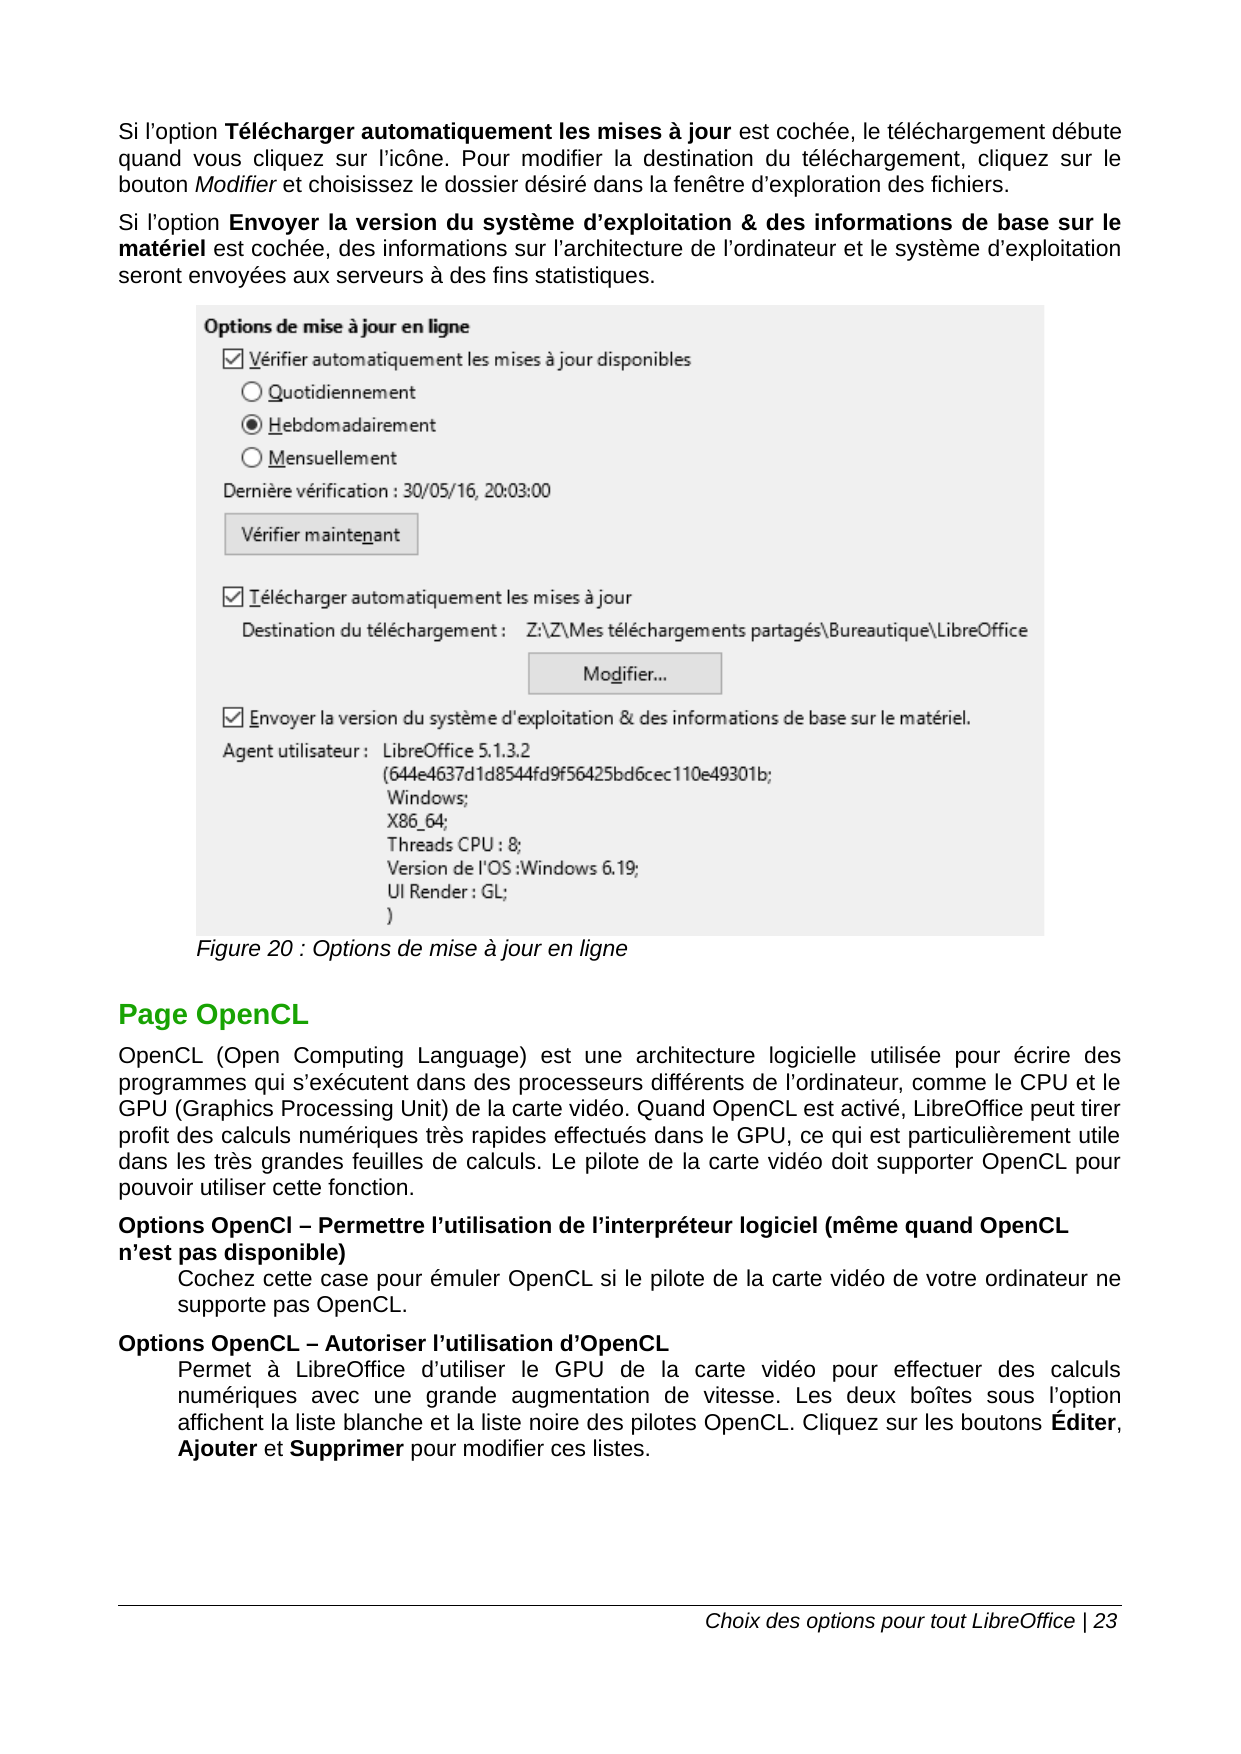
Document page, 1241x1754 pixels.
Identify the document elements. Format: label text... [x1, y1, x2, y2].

subtitle Page OpenCL [118, 997, 1122, 1031]
text Options OpenCL – Autoriser l’utilisation d’OpenCL [118, 1329, 1122, 1356]
text Cochez cette case pour émuler OpenCL si le pilote de la carte vidéo de votre ordinateur ne supporte pas OpenCL. [177, 1265, 1122, 1318]
text Figure 20 : Options de mise à jour en ligne [196, 936, 1044, 962]
text Si l’option Envoyer la version du système d’exploitation & des informations de base sur le matériel est cochée, des informations sur l’architecture de l’ordinateur et le système d’exploitation seront envoyées aux serveurs à des fins statistiques. [118, 209, 1122, 288]
picture [196, 305, 1045, 936]
text Permet à LibreOffice d’utiliser le GPU de la carte vidéo pour effectuer des calculs numériques avec une grande augmentation de vitesse. Les deux boîtes sous l’option affichent la liste blanche et la liste noire des pilotes OpenCL. Cliquez sur les boutons Éditer, Ajouter et Supprimer pour modifier ces listes. [177, 1356, 1122, 1461]
text Si l’option Télécharger automatiquement les mises à jour est cochée, le téléchargement débute quand vous cliquez sur l’icône. Pour modifier la destination du téléchargement, cliquez sur le bouton Modifier et choisissez le dossier désiré dans la fenêtre d’exploration des fichiers. [118, 118, 1122, 197]
text OpenCL (Open Computing Language) est une architecture logicielle utilisée pour écrire des programmes qui s’exécutent dans des processeurs différents de l’ordinateur, comme le CPU et le GPU (Graphics Processing Unit) de la carte vidéo. Quand OpenCL est activé, LibreOffice peut tirer profit des calculs numériques très rapides effectués dans le GPU, ce qui est particulièrement utile dans les très grandes feuilles de calculs. Le pilote de la carte vidéo doit supporter OpenCL pour pouvoir utiliser cette fonction. [118, 1042, 1122, 1201]
text Options OpenCl – Permettre l’utilisation de l’interpréteur logiciel (même quand OpenCL n’est pas disponible) [118, 1212, 1122, 1265]
